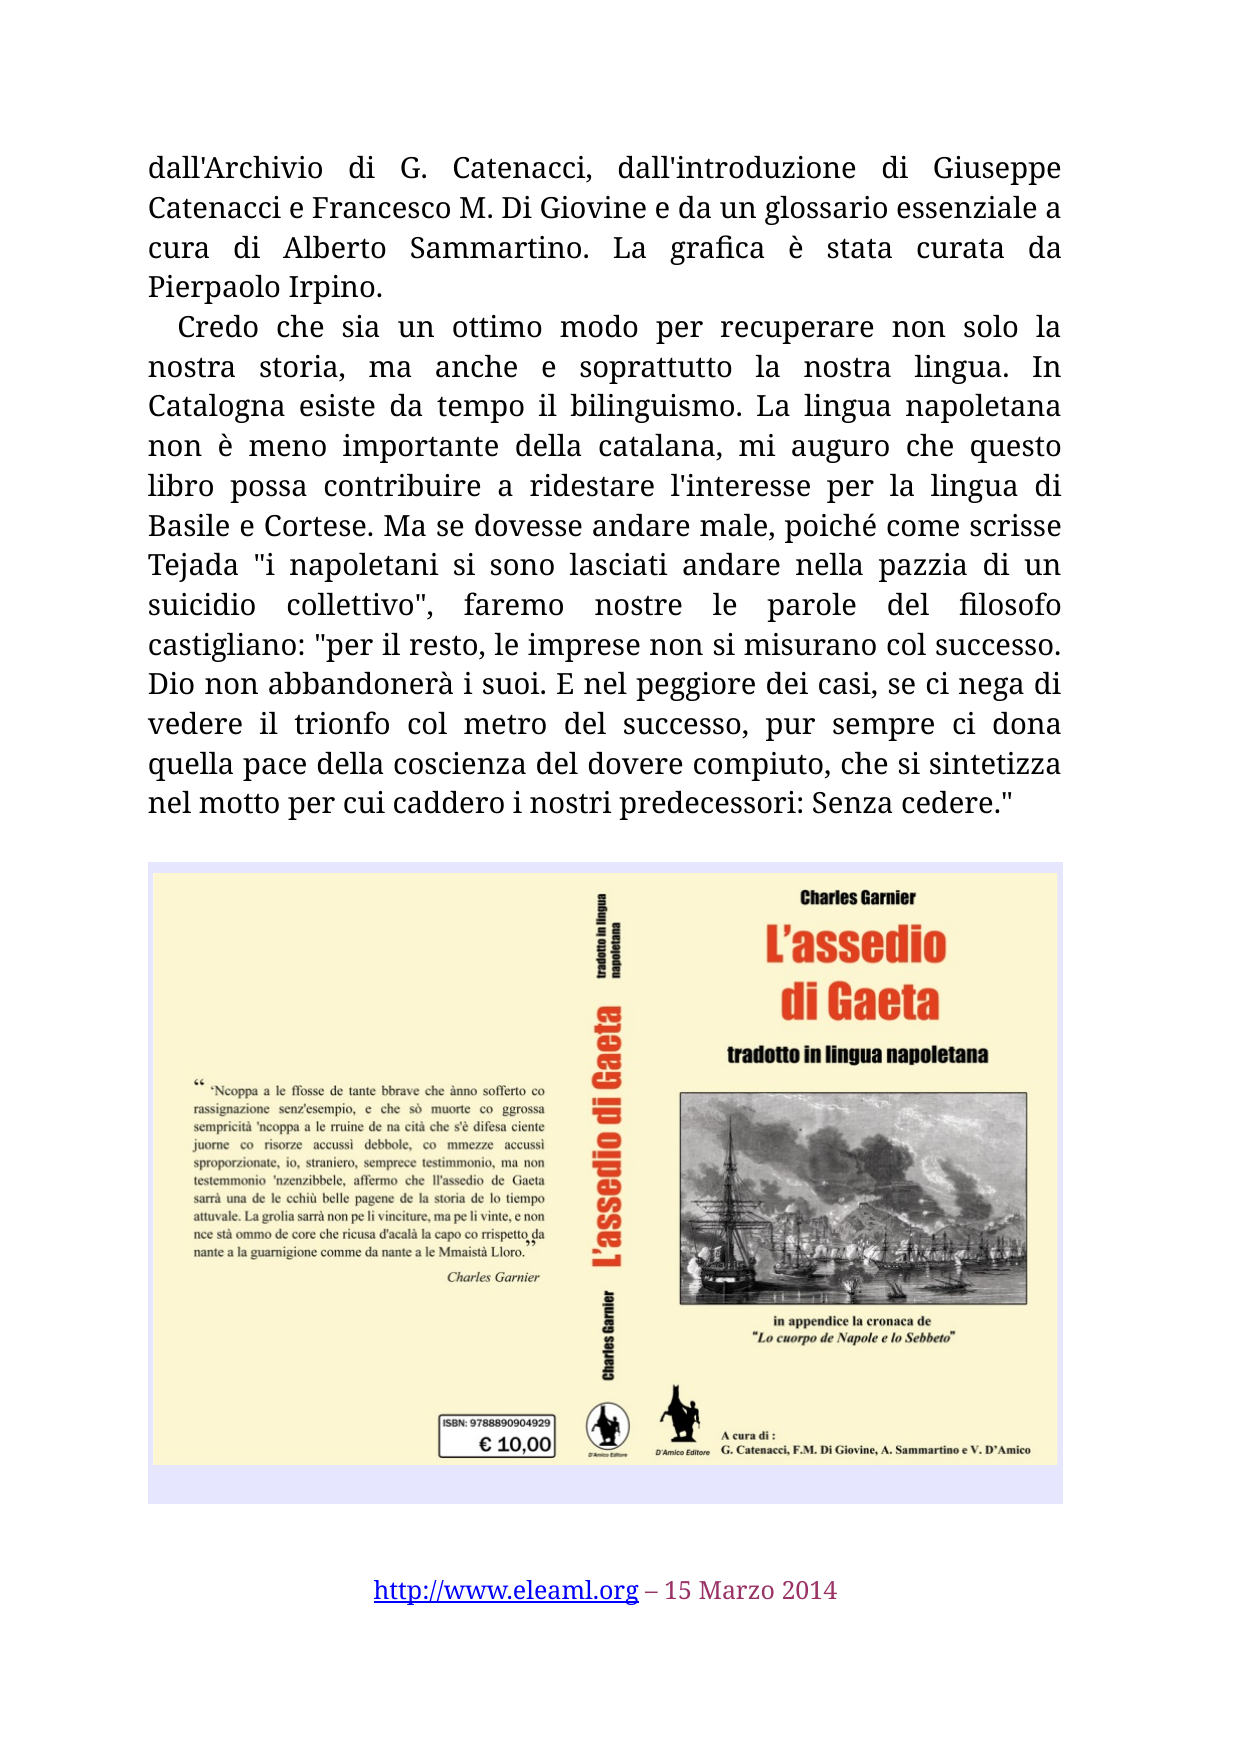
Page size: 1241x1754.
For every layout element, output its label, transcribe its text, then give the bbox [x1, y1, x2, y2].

table_header [148, 862, 1063, 1504]
picture [153, 873, 1058, 1465]
text Credo che sia un ottimo modo per recuperare non solo la nostra storia, ma anche e soprattutto la nostra lingua. In Catalogna esiste da tempo il bilinguismo. La lingua napoletana non è meno importante della catalana, mi auguro che questo libro possa contribuire a ridestare l'interesse per la lingua di Basile e Cortese. Ma se dovesse andare male, poiché come scrisse Tejada "i napoletani si sono lasciati andare nella pazzia di un suicidio collettivo", faremo nostre le parole del filosofo castigliano: "per il resto, le imprese non si misurano col successo. Dio non abbandonerà i suoi. E nel peggiore dei casi, se ci nega di vedere il trionfo col metro del successo, pur sempre ci dona quella pace della coscienza del dovere compiuto, che si sintetizza nel motto per cui caddero i nostri predecessori: Senza cedere." [148, 306, 1063, 822]
text dall'Archivio di G. Catenacci, dall'introduzione di Giuseppe Catenacci e Francesco M. Di Giovine e da un glossario essenziale a cura di Alberto Sammartino. La grafica è stata curata da Pierpaolo Irpino. [148, 148, 1063, 306]
